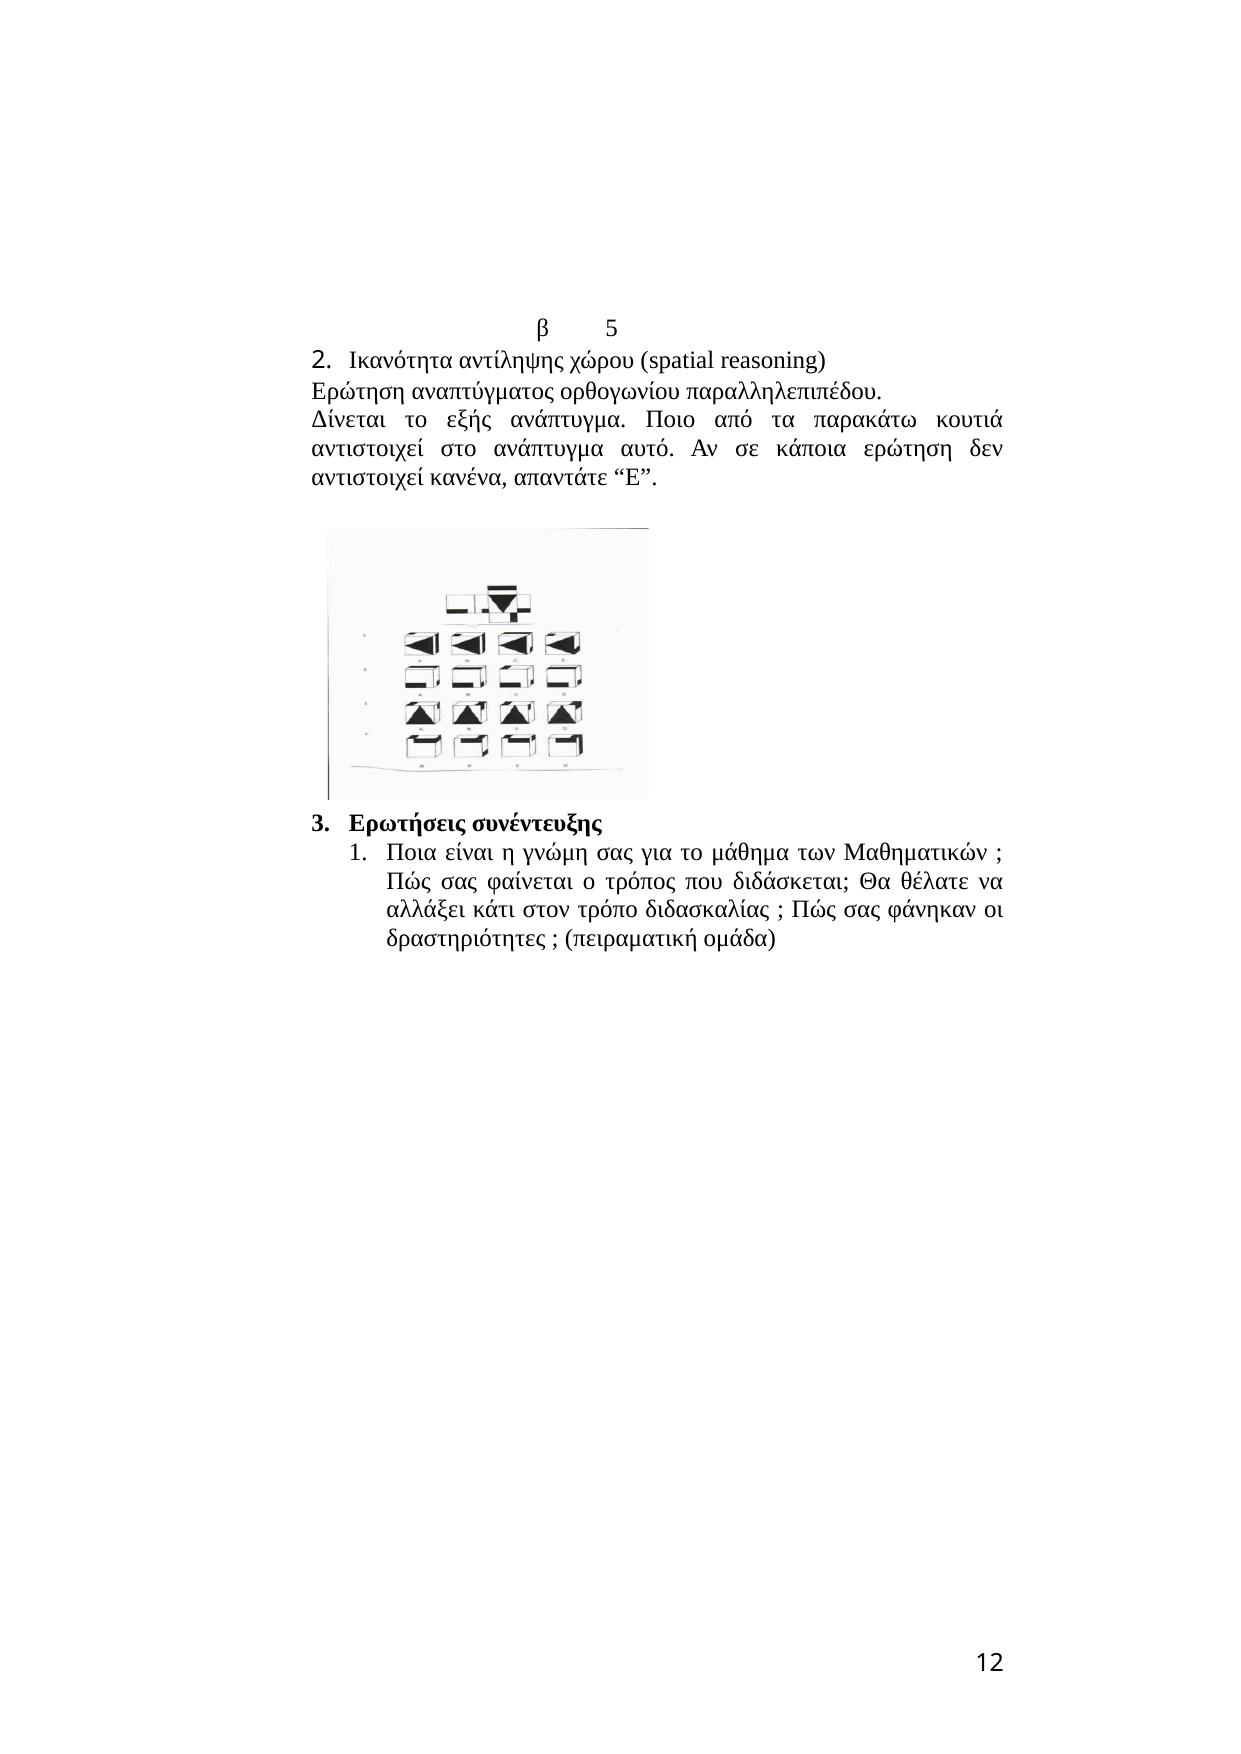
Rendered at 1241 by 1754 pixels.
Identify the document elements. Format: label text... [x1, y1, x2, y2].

text Eρώτηση αναπτύγματος ορθογωνίου παραλληλεπιπέδου. [311, 376, 1004, 404]
list Ερωτήσεις συνέντευξης [311, 808, 1004, 837]
picture [327, 528, 649, 800]
list Ποια είναι η γνώμη σας για το μάθημα των Μαθηματικών ; Πώς σας φαίνεται ο τρόπος που διδάσκεται; Θα θέλατε να αλλάξει κάτι στον τρόπο διδασκαλίας ; Πώς σας φάνηκαν οι δραστηριότητες ; (πειραματική ομάδα) [349, 837, 1004, 952]
text Δίνεται το εξής ανάπτυγμα. Ποιο από τα παρακάτω κουτιά αντιστοιχεί στο ανάπτυγμα αυτό. Αν σε κάποια ερώτηση δεν αντιστοιχεί κανένα, απαντάτε “Ε”. [299, 404, 1004, 491]
list Ικανότητα αντίληψης χώρου (spatial reasoning) [311, 342, 1004, 376]
text β 5 [236, 313, 1004, 342]
